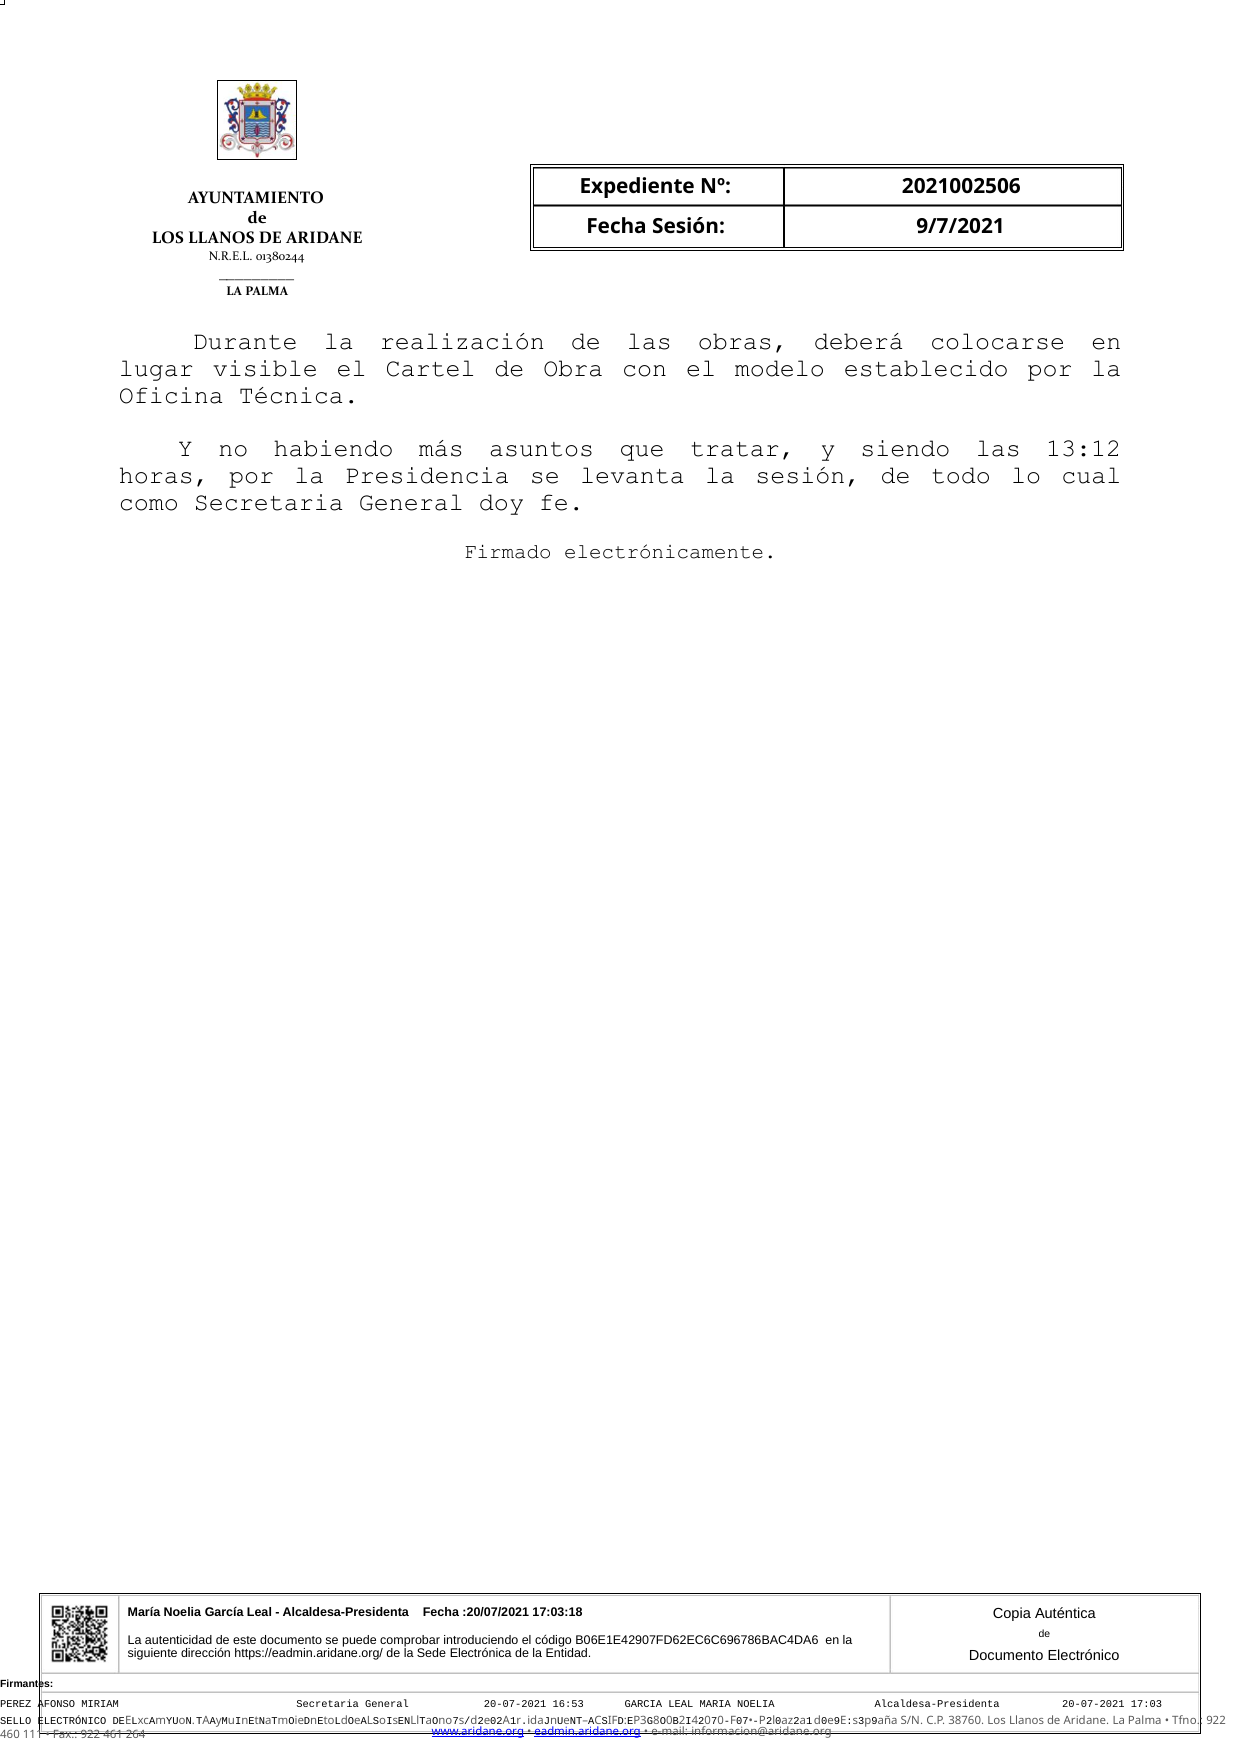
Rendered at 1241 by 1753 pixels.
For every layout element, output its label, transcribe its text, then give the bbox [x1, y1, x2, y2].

text www.aridane.org • eadmin.aridane.org • e-mail: informacion@aridane.org [431, 1724, 834, 1738]
text Oficina Técnica. [119, 382, 1146, 408]
text GARCIA LEAL MARIA NOELIA [624, 1698, 797, 1709]
text Durante la realización de las obras, deberá colocarse en [192, 327, 1146, 355]
text [797, 1698, 874, 1709]
picture [40, 1690, 1200, 1698]
text Secretaria General [296, 1698, 426, 1709]
text [1018, 1698, 1062, 1709]
text Firmado electrónicamente. [464, 539, 801, 563]
text Y no habiendo más asuntos que tratar, y siendo las 13:12 [178, 433, 1146, 462]
text _ [317, 266, 327, 282]
text Expediente Nº: [579, 173, 761, 199]
picture [40, 1709, 1200, 1713]
text de [247, 210, 387, 227]
text de [1038, 1628, 1065, 1640]
text siguiente dirección https://eadmin.aridane.org/ de la Sede Electrónica de la Entidad. [127, 1647, 878, 1660]
text N.R.E.L. 01380244 [208, 250, 327, 262]
text AYUNTAMIENTO [188, 190, 387, 207]
text LOS LLANOS DE ARIDANE [152, 230, 387, 247]
text LA PALMA [226, 286, 317, 298]
text Alcaldesa-Presidenta [874, 1698, 1018, 1709]
text 20-07-2021 16:53 [484, 1698, 599, 1709]
text como Secretaria General doy fe. [119, 489, 1146, 516]
text 20-07-2021 17:03 [1062, 1698, 1177, 1709]
text _ [219, 266, 226, 279]
text horas, por la Presidencia se levanta la sesión, de todo lo cual [119, 462, 1146, 489]
text PEREZ AFONSO MIRIAM [0, 1698, 296, 1709]
text lugar visible el Cartel de Obra con el modelo establecido por la [119, 355, 1146, 382]
picture [531, 165, 1123, 250]
text 2021002506 [902, 173, 1059, 199]
text [1177, 1698, 1240, 1709]
text 9/7/2021 [916, 214, 1059, 239]
picture [218, 81, 296, 159]
text Firmantes: [0, 1678, 1240, 1690]
text Fecha Sesión: [586, 214, 761, 239]
text La autenticidad de este documento se puede comprobar introduciendo el código B06E1E42907FD62EC6C696786BAC4DA6 en la [127, 1633, 878, 1647]
text [426, 1698, 484, 1709]
text María Noelia García Leal - Alcaldesa-Presidenta Fecha :20/07/2021 17:03:18 [127, 1605, 608, 1619]
text SELLO ELECTRÓNICO DEELxcAmYUoN.TAAyMuInEtNaTmOieDnEtoLdOeALSoIsENLlTaOno7s/d2e02A1r.idaJnUeNT–ACSIFD:EP3G8O0B2I42070-F07•-P2l0az2a1d0e9E:s3p9aña S/N. C.P. 38760. Los Llanos de Aridane. La Palma • Tfno.: 922 460 111 • Fax.: 922 461 264 [0, 1713, 1240, 1741]
text ________ [226, 266, 317, 282]
text Documento Electrónico [969, 1647, 1142, 1663]
picture [40, 1594, 1200, 1678]
text Copia Auténtica [993, 1606, 1117, 1622]
